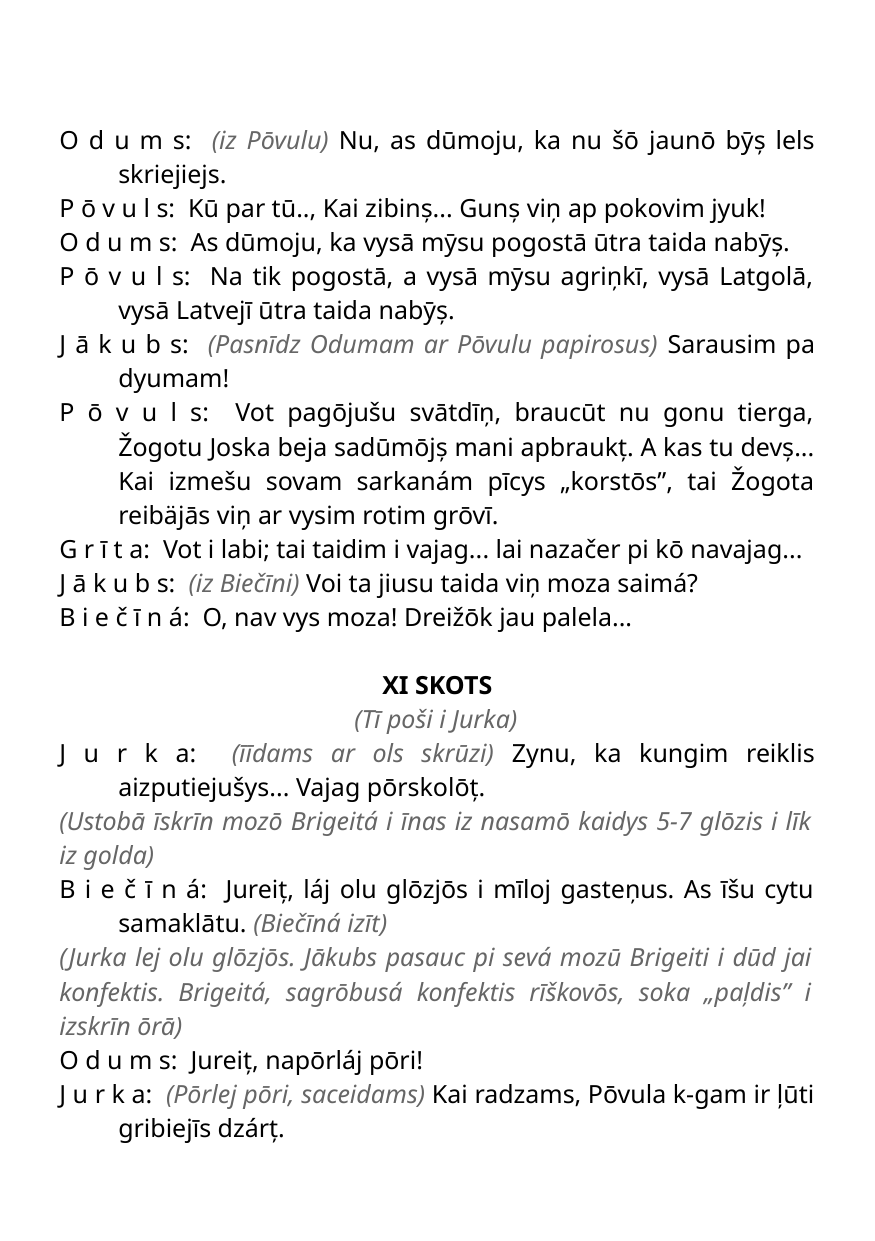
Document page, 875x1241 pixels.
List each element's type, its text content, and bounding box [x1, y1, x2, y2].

text O d u m s: (iz Pōvulu) Nu, as dūmoju, ka nu šō jaunō bȳș lels skriejiejs. [59, 123, 815, 191]
text O d u m s: As dūmoju, ka vysā mȳsu pogostā ūtra taida nabȳș. [59, 225, 815, 259]
text J ā k u b s: (iz Biečīni) Voi ta jiusu taida viņ moza saimá? [59, 565, 815, 599]
text P ō v u l s: Kū par tū.., Kai zibinș... Gunș viņ ap pokovim jyuk! [59, 191, 815, 225]
text (Tī poši i Jurka) [59, 702, 815, 736]
text J u r k a: (īīdams ar ols skrūzi) Zynu, ka kungim reiklis aizputiejušys... Vajag pōrskolōț. [59, 736, 815, 804]
text B i e č ī n á: Jureiț, láj olu glōzjōs i mīloj gasteņus. As īšu cytu samaklātu. (Biečīná izīt) [59, 872, 815, 940]
text O d u m s: Jureiț, napōrláj pōri! [59, 1042, 815, 1076]
text J u r k a: (Pōrlej pōri, saceidams) Kai radzams, Pōvula k-gam ir ļūti gribiejīs dzárț. [59, 1076, 815, 1144]
text P ō v u l s: Na tik pogostā, a vysā mȳsu agriņkī, vysā Latgolā, vysā Latvejī ūtra taida nabȳș. [59, 259, 815, 327]
text (Jurka lej olu glōzjōs. Jākubs pasauc pi sevá mozū Brigeiti i dūd jai konfektis. Brigeitá, sagrōbusá konfektis rīškovōs, soka „paļdis” i izskrīn ōrā) [59, 940, 815, 1042]
text J ā k u b s: (Pasnīdz Odumam ar Pōvulu papirosus) Sarausim pa dyumam! [59, 327, 815, 395]
text B i e č ī n á: O, nav vys moza! Dreižōk jau palela... [59, 599, 815, 633]
text G r ī t a: Vot i labi; tai taidim i vajag... lai nazačer pi kō navajag... [59, 531, 815, 565]
text (Ustobā īskrīn mozō Brigeitá i īnas iz nasamō kaidys 5-7 glōzis i līk iz golda) [59, 804, 815, 872]
text P ō v u l s: Vot pagōjušu svātdīņ, braucūt nu gonu tierga, Žogotu Joska beja sadūmōjș mani apbraukț. A kas tu devș... Kai izmešu sovam sarkanám pīcys „korstōs”, tai Žogota reibäjās viņ ar vysim rotim grōvī. [59, 395, 815, 531]
text XI SKOTS [59, 668, 815, 702]
